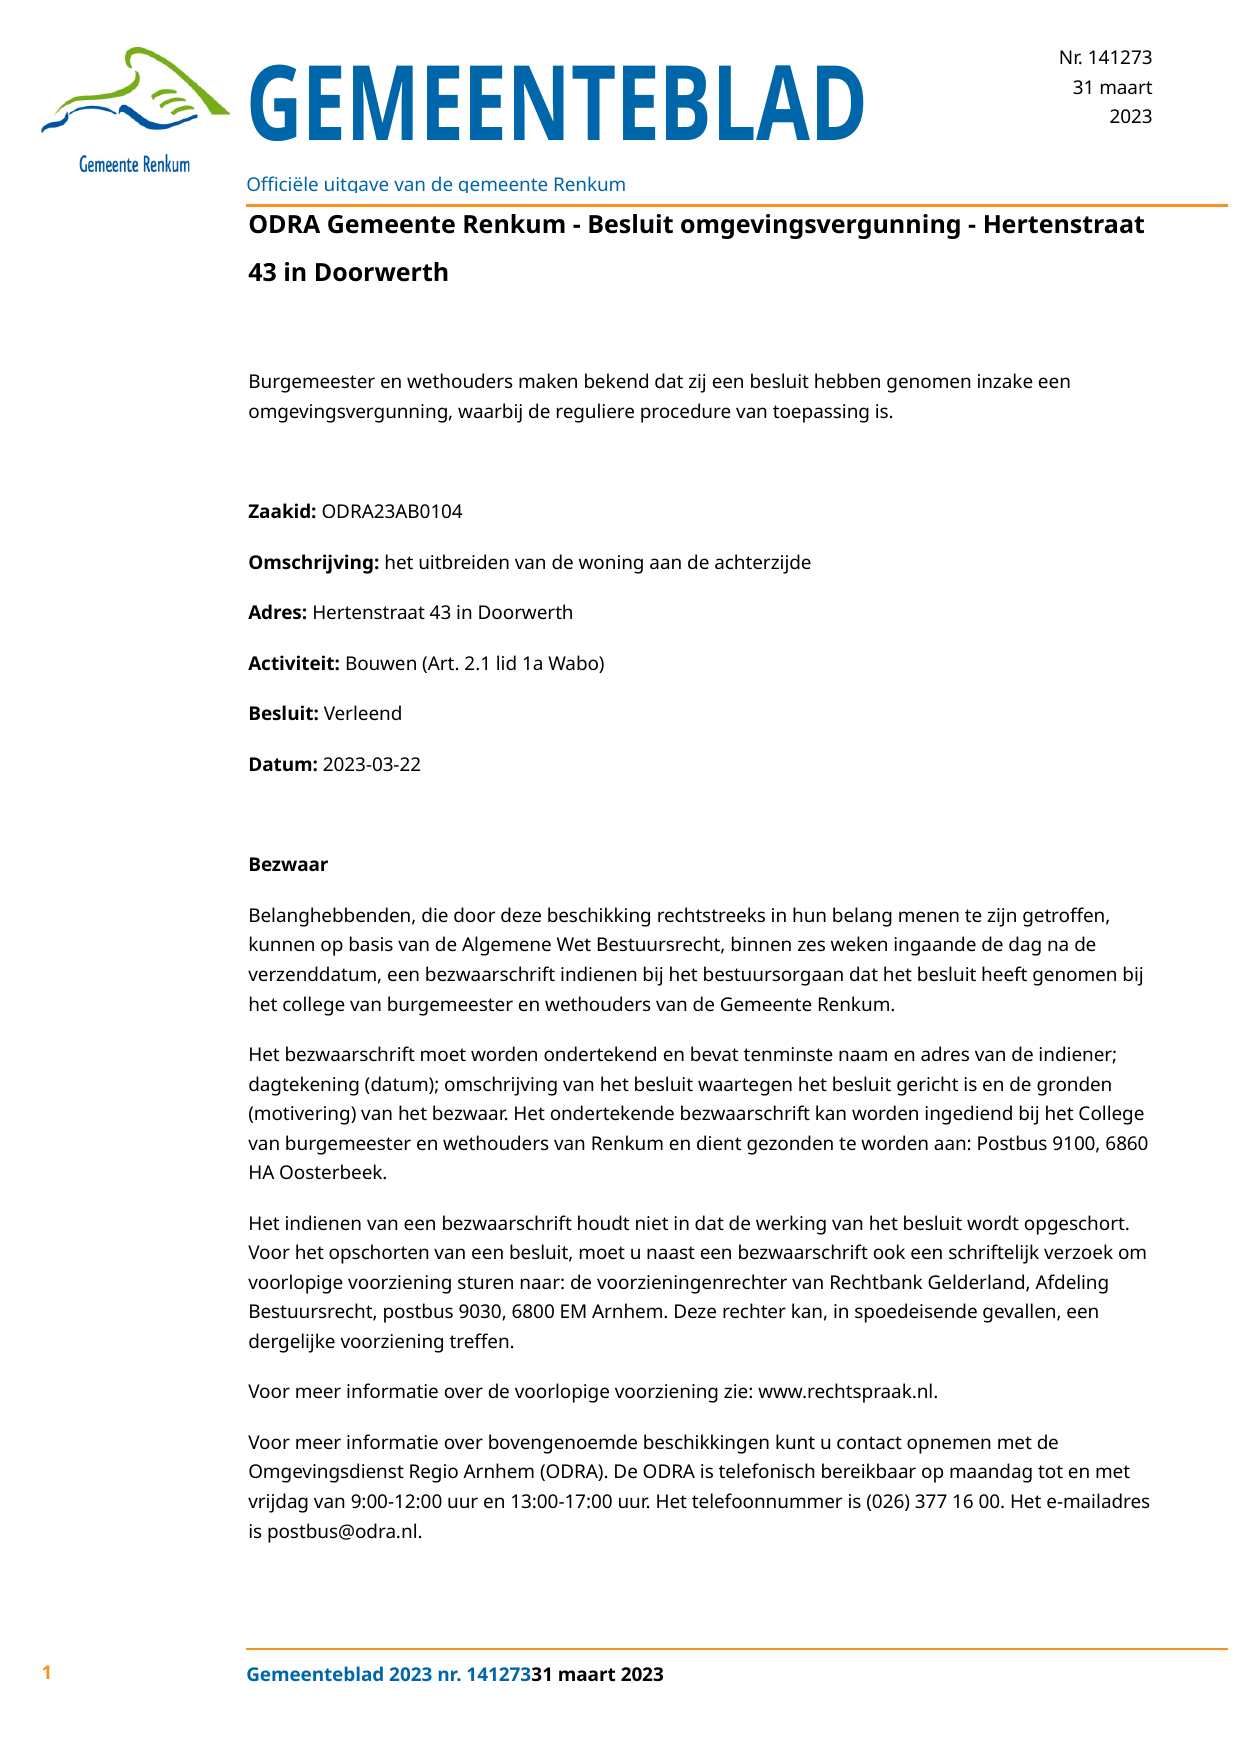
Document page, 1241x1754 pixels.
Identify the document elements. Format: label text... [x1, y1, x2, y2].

text Zaakid: ODRA23AB0104 [248, 499, 1152, 524]
text Belanghebbenden, die door deze beschikking rechtstreeks in hun belang menen te zijn getroffen, kunnen op basis van de Algemene Wet Bestuursrecht, binnen zes weken ingaande de dag na de verzenddatum, een bezwaarschrift indienen bij het bestuursorgaan dat het besluit heeft genomen bij het college van burgemeester en wethouders van de Gemeente Renkum. [248, 902, 1152, 1017]
text Omschrijving: het uitbreiden van de woning aan de achterzijde [248, 549, 1152, 575]
text ODRA Gemeente Renkum - Besluit omgevingsvergunning - Hertenstraat 43 in Doorwerth [248, 207, 1152, 288]
text Burgemeester en wethouders maken bekend dat zij een besluit hebben genomen inzake een omgevingsvergunning, waarbij de reguliere procedure van toepassing is. [248, 368, 1152, 424]
picture [41, 47, 231, 172]
text Datum: 2023-03-22 [248, 751, 1152, 777]
text Adres: Hertenstraat 43 in Doorwerth [248, 599, 1152, 625]
text Het indienen van een bezwaarschrift houdt niet in dat de werking van het besluit wordt opgeschort. Voor het opschorten van een besluit, moet u naast een bezwaarschrift ook een schriftelijk verzoek om voorlopige voorziening sturen naar: de voorzieningenrechter van Rechtbank Gelderland, Afdeling Bestuursrecht, postbus 9030, 6800 EM Arnhem. Deze rechter kan, in spoedeisende gevallen, een dergelijke voorziening treffen. [248, 1210, 1152, 1354]
text Besluit: Verleend [248, 700, 1152, 726]
text Voor meer informatie over de voorlopige voorziening zie: www.rechtspraak.nl. [248, 1379, 1152, 1404]
text Voor meer informatie over bovengenoemde beschikkingen kunt u contact opnemen met de Omgevingsdienst Regio Arnhem (ODRA). De ODRA is telefonisch bereikbaar op maandag tot en met vrijdag van 9:00-12:00 uur en 13:00-17:00 uur. Het telefoonnummer is (026) 377 16 00. Het e-mailadres is postbus@odra.nl. [248, 1429, 1152, 1544]
text Activiteit: Bouwen (Art. 2.1 lid 1a Wabo) [248, 650, 1152, 676]
text Het bezwaarschrift moet worden ondertekend en bevat tenminste naam en adres van de indiener; dagtekening (datum); omschrijving van het besluit waartegen het besluit gericht is en de gronden (motivering) van het bezwaar. Het ondertekende bezwaarschrift kan worden ingediend bij het College van burgemeester en wethouders van Renkum en dient gezonden te worden aan: Postbus 9100, 6860 HA Oosterbeek. [248, 1041, 1152, 1185]
text Bezwaar [248, 852, 1152, 877]
